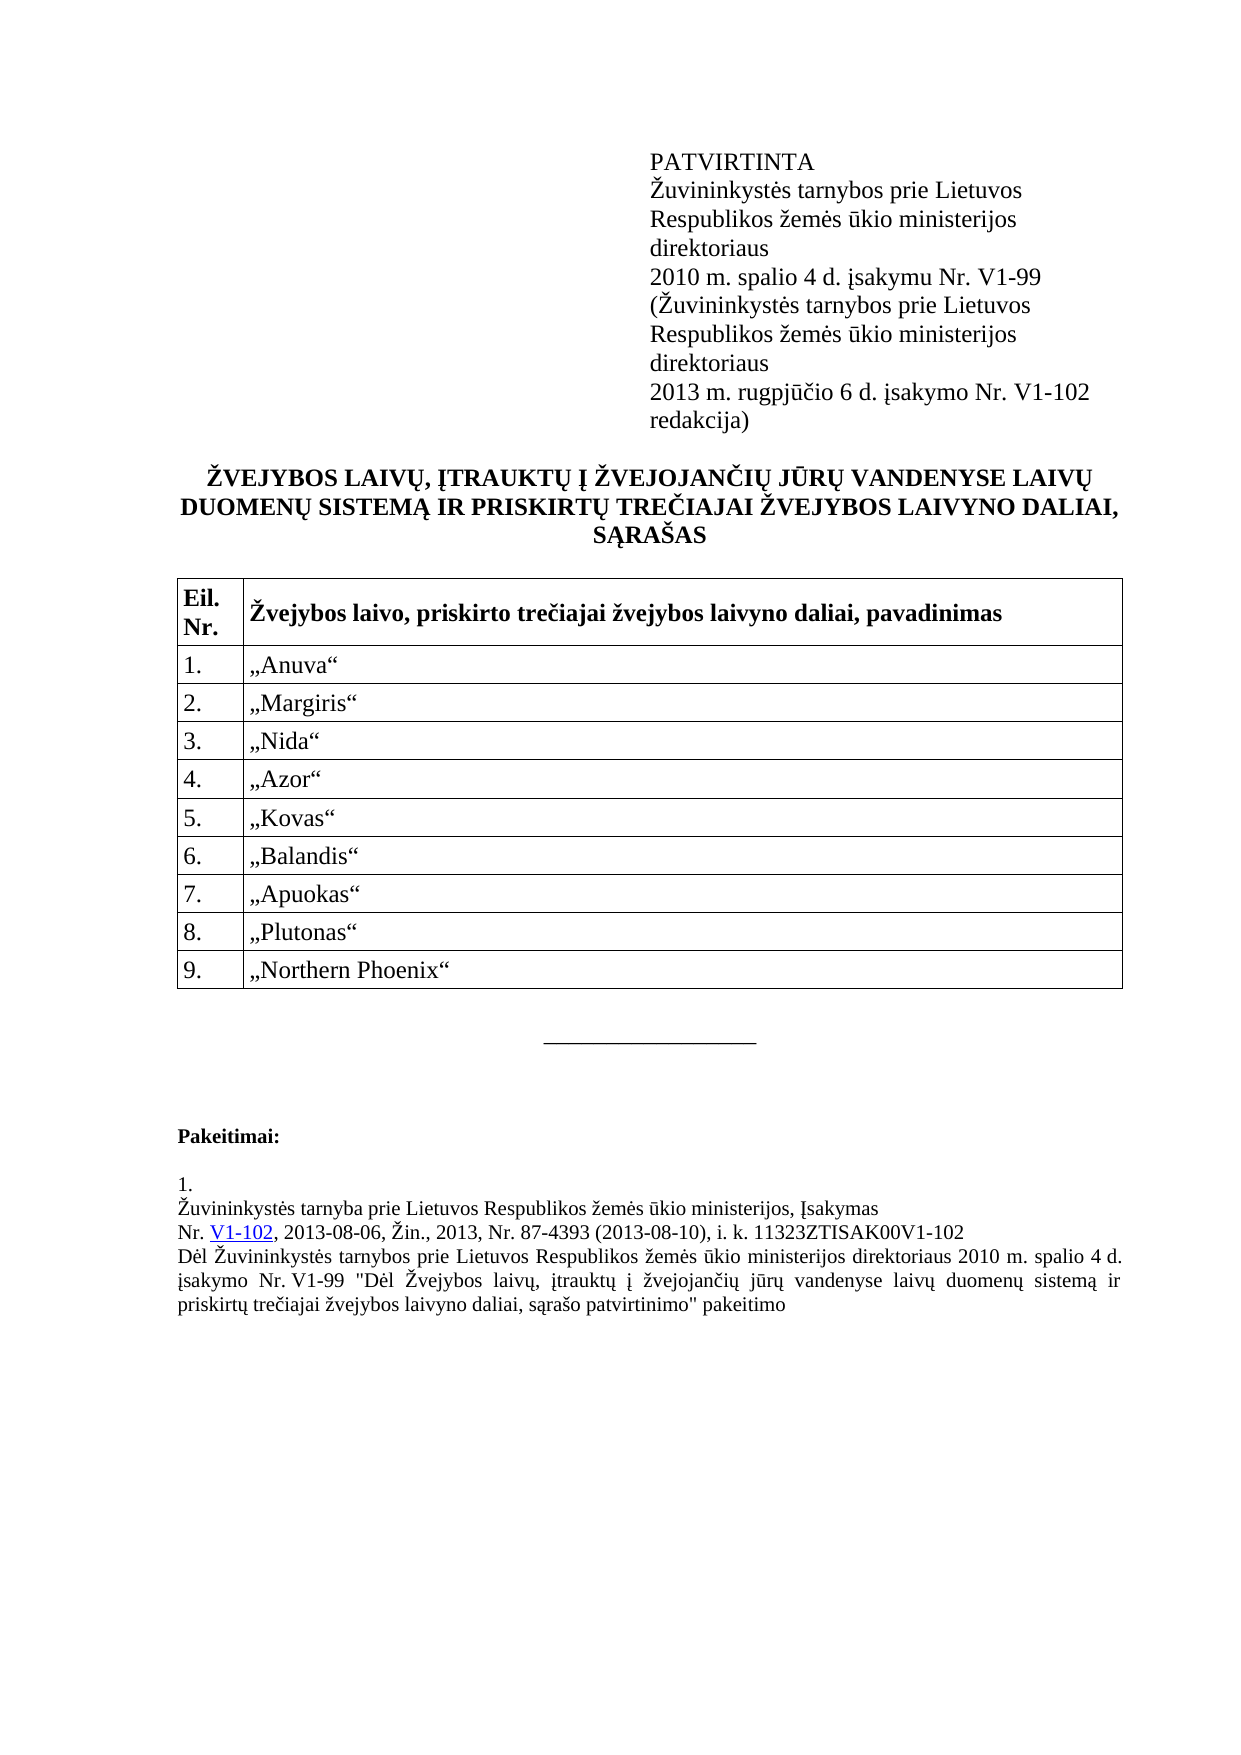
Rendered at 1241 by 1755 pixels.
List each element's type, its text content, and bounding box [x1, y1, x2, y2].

table_cell „Nida“ [244, 722, 1122, 759]
text 1. [177, 1172, 1122, 1196]
table_cell „Northern Phoenix“ [244, 951, 1122, 988]
text PATVIRTINTA [649, 147, 1122, 176]
text Pakeitimai: [177, 1123, 1122, 1148]
text Dėl Žuvininkystės tarnybos prie Lietuvos Respublikos žemės ūkio ministerijos direktoriaus 2010 m. spalio 4 d. įsakymo Nr. V1-99 "Dėl Žvejybos laivų, įtrauktų į žvejojančių jūrų vandenyse laivų duomenų sistemą ir priskirtų trečiajai žvejybos laivyno daliai, sąrašo patvirtinimo" pakeitimo [177, 1244, 1122, 1316]
table_cell 7. [178, 875, 243, 912]
text Žuvininkystės tarnyba prie Lietuvos Respublikos žemės ūkio ministerijos, Įsakymas [177, 1196, 1122, 1220]
text (Žuvininkystės tarnybos prie Lietuvos Respublikos žemės ūkio ministerijos direktoriaus [649, 291, 1122, 377]
text Nr. V1-102, 2013-08-06, Žin., 2013, Nr. 87-4393 (2013-08-10), i. k. 11323ZTISAK00V1-102 [177, 1220, 1122, 1244]
table_cell „Anuva“ [244, 646, 1122, 683]
table_cell 1. [178, 646, 243, 683]
table_cell 6. [178, 837, 243, 874]
table_header Eil. Nr. [178, 579, 243, 645]
table_cell 2. [178, 684, 243, 721]
table_cell „Margiris“ [244, 684, 1122, 721]
table_cell 9. [178, 951, 243, 988]
text ŽVEJYBOS LAIVŲ, ĮTRAUKTŲ Į ŽVEJOJANČIŲ JŪRŲ VANDENYSE LAIVŲ DUOMENŲ SISTEMĄ IR PRISKIRTŲ TREČIAJAI ŽVEJYBOS LAIVYNO DALIAI, SĄRAŠAS [177, 463, 1122, 549]
text 2010 m. spalio 4 d. įsakymu Nr. V1-99 [649, 262, 1122, 291]
text _________________ [177, 1018, 1122, 1047]
table_header Žvejybos laivo, priskirto trečiajai žvejybos laivyno daliai, pavadinimas [244, 579, 1122, 645]
table_cell „Plutonas“ [244, 913, 1122, 950]
text Žuvininkystės tarnybos prie Lietuvos Respublikos žemės ūkio ministerijos direktoriaus [649, 176, 1122, 262]
table_cell 8. [178, 913, 243, 950]
table_cell 3. [178, 722, 243, 759]
text 2013 m. rugpjūčio 6 d. įsakymo Nr. V1-102 [649, 377, 1122, 406]
table_cell „Azor“ [244, 760, 1122, 797]
table_cell „Apuokas“ [244, 875, 1122, 912]
table_cell 5. [178, 799, 243, 836]
text redakcija) [649, 406, 1122, 434]
table_cell 4. [178, 760, 243, 797]
table_cell „Balandis“ [244, 837, 1122, 874]
table_cell „Kovas“ [244, 799, 1122, 836]
